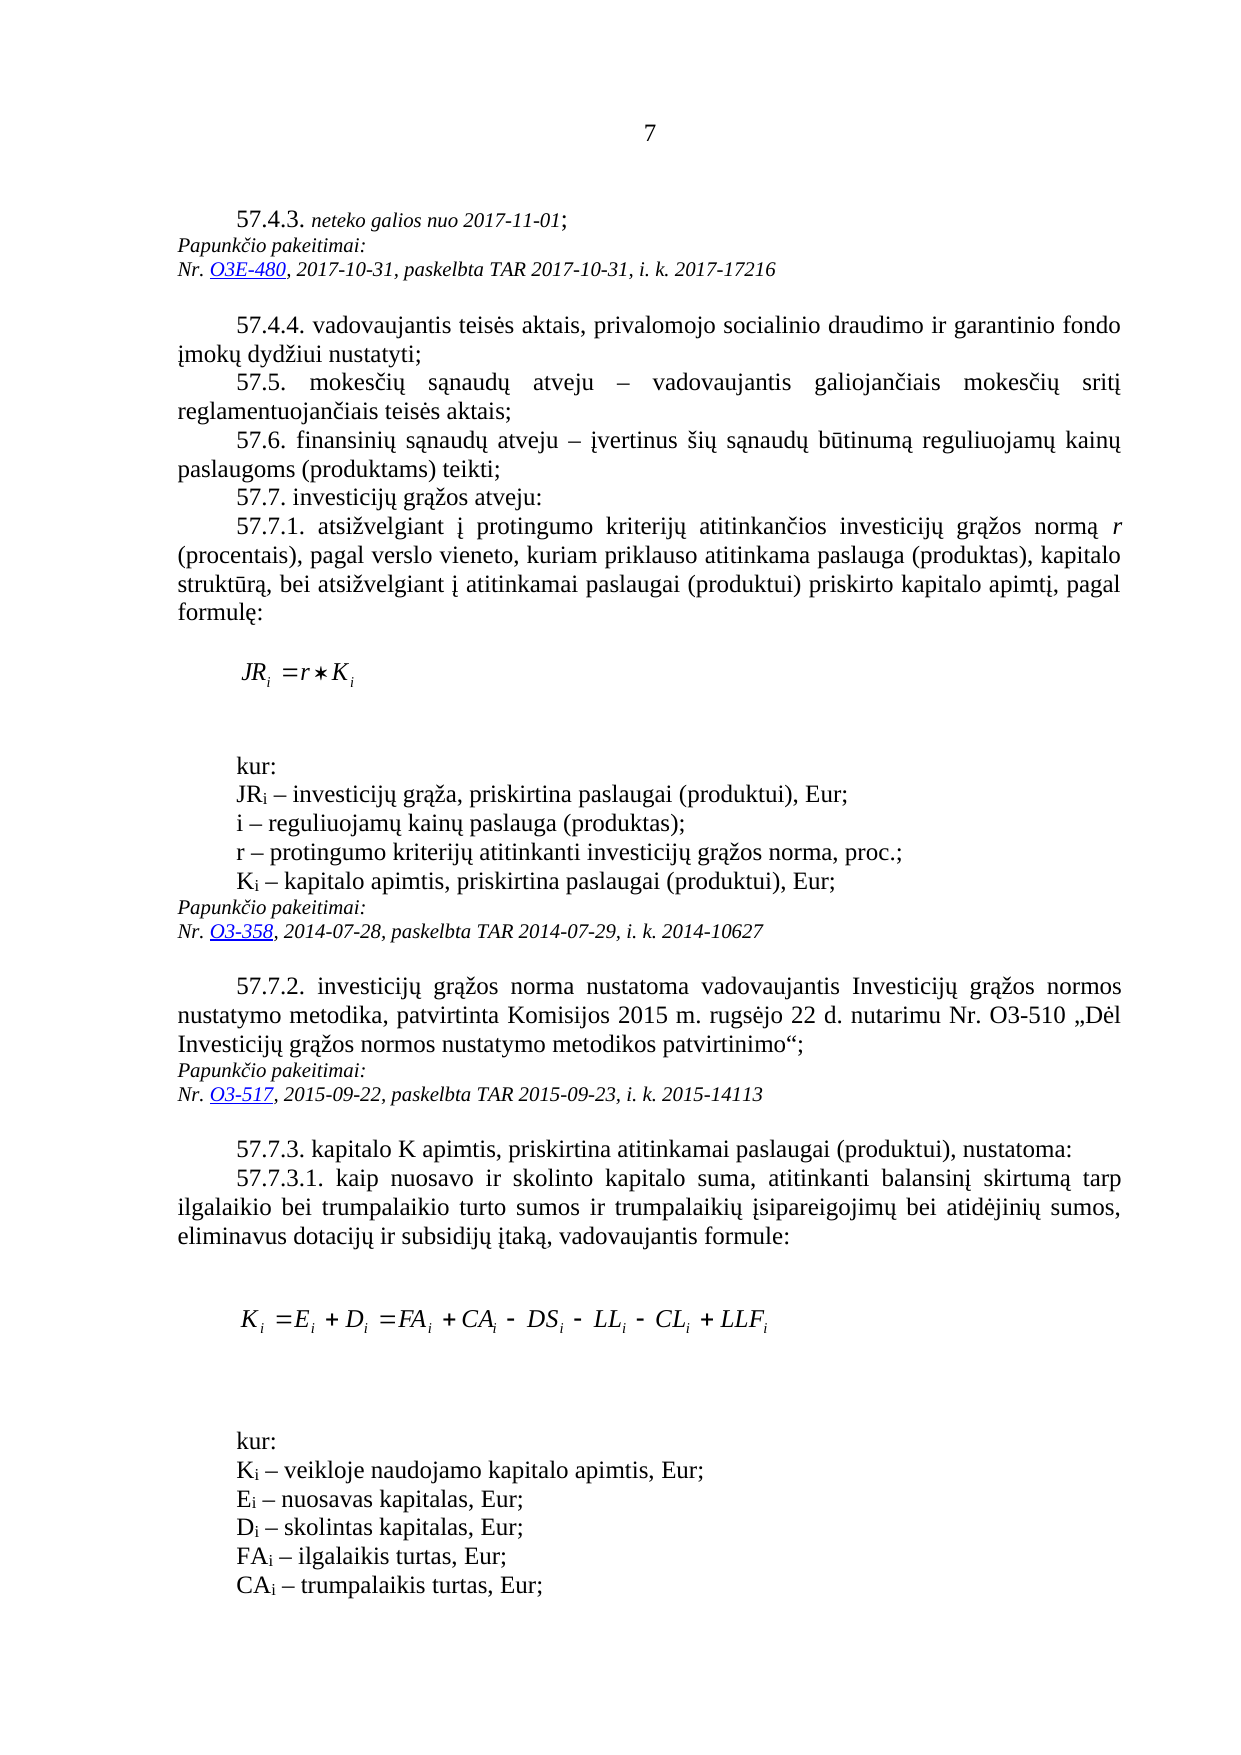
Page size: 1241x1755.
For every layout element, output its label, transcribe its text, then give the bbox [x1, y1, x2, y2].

text Papunkčio pakeitimai: [177, 894, 1122, 919]
text Ki – kapitalo apimtis, priskirtina paslaugai (produktui), Eur; [177, 866, 1122, 894]
text 57.7.3.1. kaip nuosavo ir skolinto kapitalo suma, atitinkanti balansinį skirtumą tarp ilgalaikio bei trumpalaikio turto sumos ir trumpalaikių įsipareigojimų bei atidėjinių sumos, eliminavus dotacijų ir subsidijų įtaką, vadovaujantis formule: [177, 1163, 1122, 1249]
text kur: [177, 751, 1122, 779]
text Papunkčio pakeitimai: [177, 1058, 1122, 1082]
text Papunkčio pakeitimai: [177, 233, 1122, 257]
text 57.7.3. kapitalo K apimtis, priskirtina atitinkamai paslaugai (produktui), nustatoma: [177, 1134, 1122, 1163]
text 57.7.2. investicijų grąžos norma nustatoma vadovaujantis Investicijų grąžos normos nustatymo metodika, patvirtinta Komisijos 2015 m. rugsėjo 22 d. nutarimu Nr. O3-510 „Dėl Investicijų grąžos normos nustatymo metodikos patvirtinimo“; [177, 971, 1122, 1058]
text i – reguliuojamų kainų paslauga (produktas); [177, 808, 1122, 837]
text CAi – trumpalaikis turtas, Eur; [177, 1570, 1122, 1599]
text 57.7. investicijų grąžos atveju: [177, 482, 1122, 511]
text Nr. O3E-480, 2017-10-31, paskelbta TAR 2017-10-31, i. k. 2017-17216 [177, 257, 1122, 281]
text Ei – nuosavas kapitalas, Eur; [177, 1484, 1122, 1512]
text kur: [177, 1426, 1122, 1455]
text r – protingumo kriterijų atitinkanti investicijų grąžos norma, proc.; [177, 837, 1122, 866]
text Nr. O3-517, 2015-09-22, paskelbta TAR 2015-09-23, i. k. 2015-14113 [177, 1082, 1122, 1106]
text 57.4.3. neteko galios nuo 2017-11-01; [177, 204, 1122, 233]
text Di – skolintas kapitalas, Eur; [177, 1512, 1122, 1541]
text FAi – ilgalaikis turtas, Eur; [177, 1541, 1122, 1570]
text 57.4.4. vadovaujantis teisės aktais, privalomojo socialinio draudimo ir garantinio fondo įmokų dydžiui nustatyti; [177, 310, 1122, 367]
text Ki – veikloje naudojamo kapitalo apimtis, Eur; [177, 1455, 1122, 1484]
text 57.7.1. atsižvelgiant į protingumo kriterijų atitinkančios investicijų grąžos normą r (procentais), pagal verslo vieneto, kuriam priklauso atitinkama paslauga (produktas), kapitalo struktūrą, bei atsižvelgiant į atitinkamai paslaugai (produktui) priskirto kapitalo apimtį, pagal formulę: [177, 511, 1122, 626]
text Nr. O3-358, 2014-07-28, paskelbta TAR 2014-07-29, i. k. 2014-10627 [177, 919, 1122, 943]
text JRi – investicijų grąža, priskirtina paslaugai (produktui), Eur; [177, 779, 1122, 808]
text 57.6. finansinių sąnaudų atveju – įvertinus šių sąnaudų būtinumą reguliuojamų kainų paslaugoms (produktams) teikti; [177, 425, 1122, 482]
text 57.5. mokesčių sąnaudų atveju – vadovaujantis galiojančiais mokesčių sritį reglamentuojančiais teisės aktais; [177, 367, 1122, 425]
